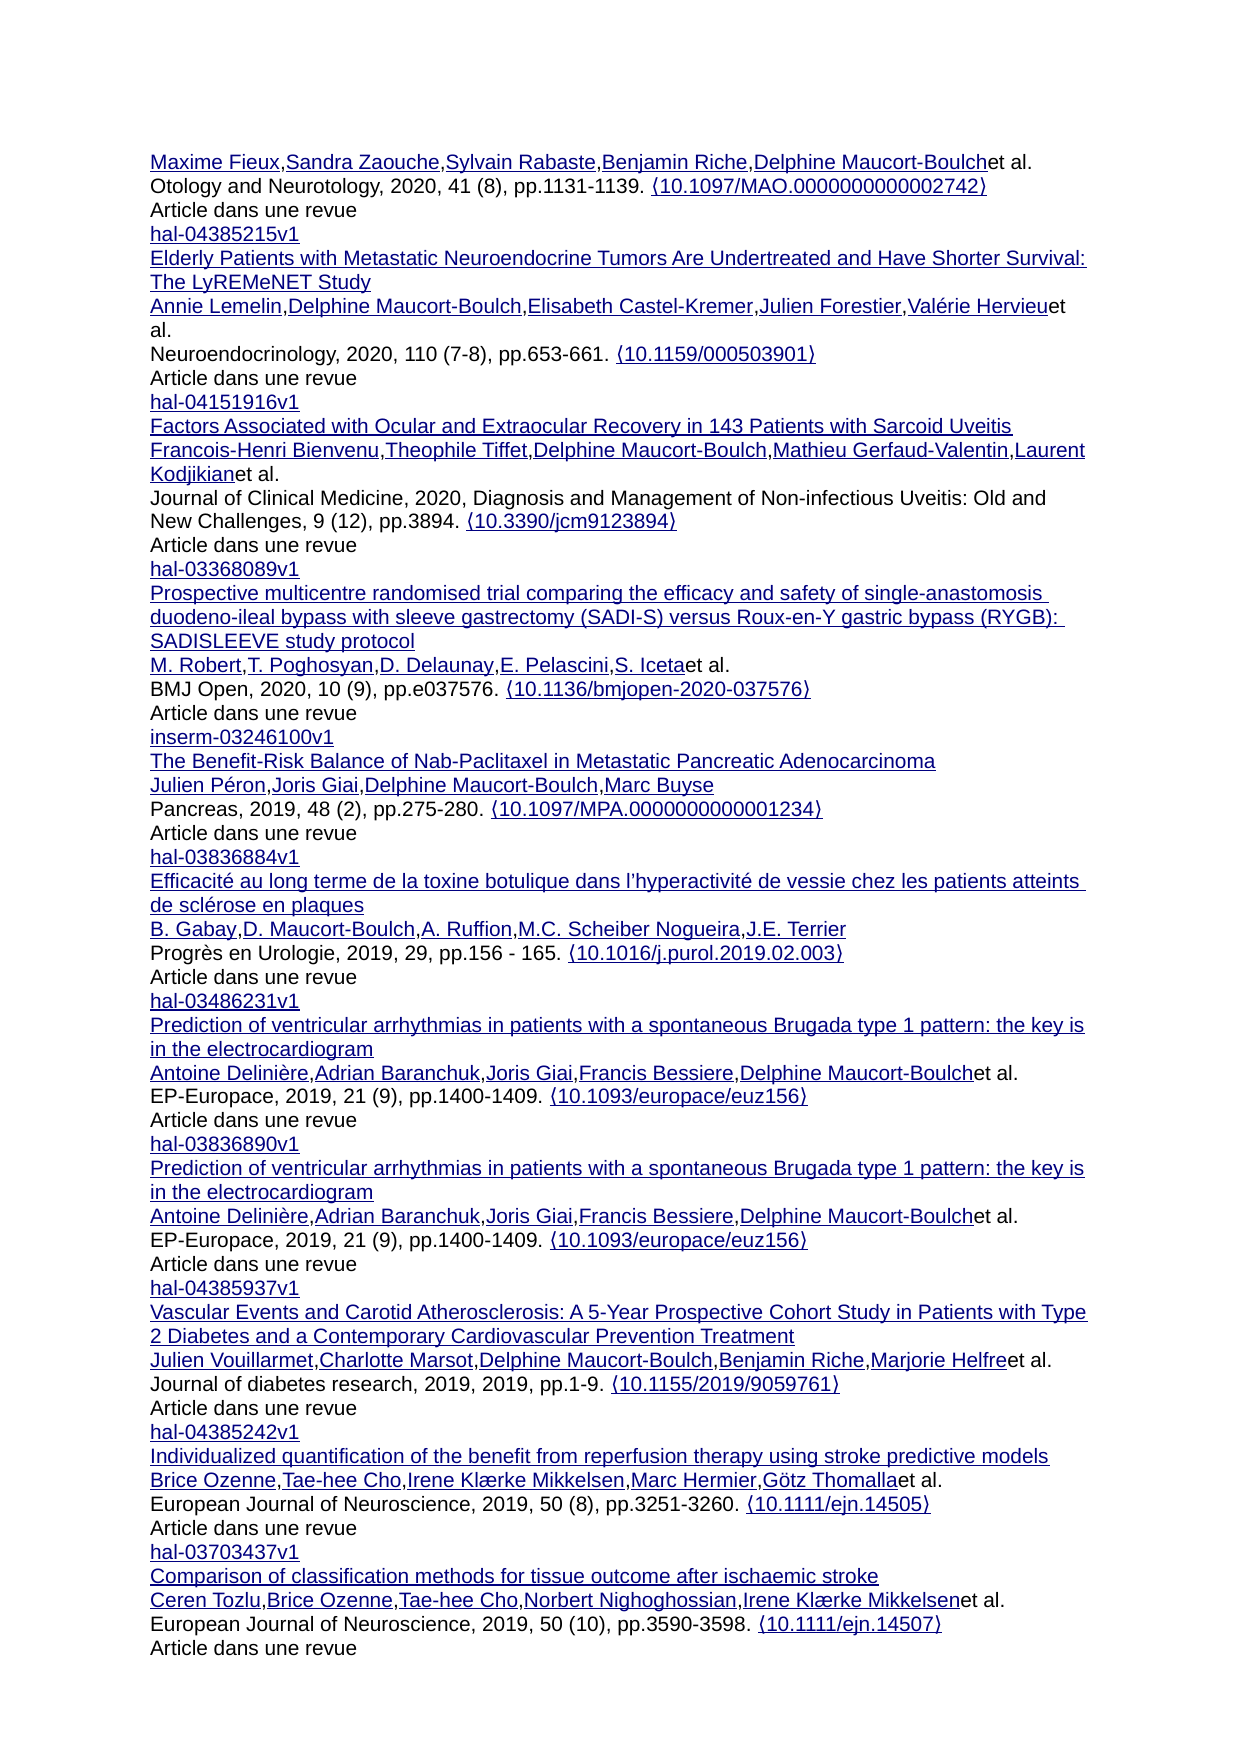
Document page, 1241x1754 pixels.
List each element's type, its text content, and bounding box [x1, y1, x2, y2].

table_cell Elderly Patients with Metastatic Neuroendocrine Tumors Are Undertreated and Have Shorter Survival: The LyREMeNET Study Annie Lemelin,Delphine Maucort-Boulch,Elisabeth Castel-Kremer,Julien Forestier,Valérie Hervieuet al. Neuroendocrinology, 2020, 110 (7-8), pp.653-661. ⟨10.1159/000503901⟩ Article dans une revue hal-04151916v1 [150, 246, 1090, 413]
table_cell Maxime Fieux,Sandra Zaouche,Sylvain Rabaste,Benjamin Riche,Delphine Maucort-Boulchet al. Otology and Neurotology, 2020, 41 (8), pp.1131-1139. ⟨10.1097/MAO.0000000000002742⟩ Article dans une revue hal-04385215v1 [150, 150, 1090, 246]
table_cell Prediction of ventricular arrhythmias in patients with a spontaneous Brugada type 1 pattern: the key is in the electrocardiogram Antoine Delinière,Adrian Baranchuk,Joris Giai,Francis Bessiere,Delphine Maucort-Boulchet al. EP-Europace, 2019, 21 (9), pp.1400-1409. ⟨10.1093/europace/euz156⟩ Article dans une revue hal-04385937v1 [150, 1156, 1090, 1300]
table_cell Vascular Events and Carotid Atherosclerosis: A 5-Year Prospective Cohort Study in Patients with Type 2 Diabetes and a Contemporary Cardiovascular Prevention Treatment Julien Vouillarmet,Charlotte Marsot,Delphine Maucort-Boulch,Benjamin Riche,Marjorie Helfreet al. Journal of diabetes research, 2019, 2019, pp.1-9. ⟨10.1155/2019/9059761⟩ Article dans une revue hal-04385242v1 [150, 1300, 1090, 1444]
table_cell Individualized quantification of the benefit from reperfusion therapy using stroke predictive models Brice Ozenne,Tae‐hee Cho,Irene Klærke Mikkelsen,Marc Hermier,Götz Thomallaet al. European Journal of Neuroscience, 2019, 50 (8), pp.3251-3260. ⟨10.1111/ejn.14505⟩ Article dans une revue hal-03703437v1 [150, 1444, 1090, 1563]
table_cell Prediction of ventricular arrhythmias in patients with a spontaneous Brugada type 1 pattern: the key is in the electrocardiogram Antoine Delinière,Adrian Baranchuk,Joris Giai,Francis Bessiere,Delphine Maucort-Boulchet al. EP-Europace, 2019, 21 (9), pp.1400-1409. ⟨10.1093/europace/euz156⟩ Article dans une revue hal-03836890v1 [150, 1013, 1090, 1156]
table_cell Factors Associated with Ocular and Extraocular Recovery in 143 Patients with Sarcoid Uveitis Francois-Henri Bienvenu,Theophile Tiffet,Delphine Maucort-Boulch,Mathieu Gerfaud-Valentin,Laurent Kodjikianet al. Journal of Clinical Medicine, 2020, Diagnosis and Management of Non-infectious Uveitis: Old and New Challenges, 9 (12), pp.3894. ⟨10.3390/jcm9123894⟩ Article dans une revue hal-03368089v1 [150, 414, 1090, 581]
table_cell Comparison of classification methods for tissue outcome after ischaemic stroke Ceren Tozlu,Brice Ozenne,Tae‐hee Cho,Norbert Nighoghossian,Irene Klærke Mikkelsenet al. European Journal of Neuroscience, 2019, 50 (10), pp.3590-3598. ⟨10.1111/ejn.14507⟩ Article dans une revue [150, 1564, 1090, 1659]
table_cell The Benefit-Risk Balance of Nab-Paclitaxel in Metastatic Pancreatic Adenocarcinoma Julien Péron,Joris Giai,Delphine Maucort-Boulch,Marc Buyse Pancreas, 2019, 48 (2), pp.275-280. ⟨10.1097/MPA.0000000000001234⟩ Article dans une revue hal-03836884v1 [150, 749, 1090, 869]
table_cell Efficacité au long terme de la toxine botulique dans l’hyperactivité de vessie chez les patients atteints de sclérose en plaques B. Gabay,D. Maucort-Boulch,A. Ruffion,M.C. Scheiber Nogueira,J.E. Terrier Progrès en Urologie, 2019, 29, pp.156 - 165. ⟨10.1016/j.purol.2019.02.003⟩ Article dans une revue hal-03486231v1 [150, 869, 1090, 1012]
table_cell Prospective multicentre randomised trial comparing the efficacy and safety of single-anastomosis duodeno-ileal bypass with sleeve gastrectomy (SADI-S) versus Roux-en-Y gastric bypass (RYGB): SADISLEEVE study protocol M. Robert,T. Poghosyan,D. Delaunay,E. Pelascini,S. Icetaet al. BMJ Open, 2020, 10 (9), pp.e037576. ⟨10.1136/bmjopen-2020-037576⟩ Article dans une revue inserm-03246100v1 [150, 581, 1090, 749]
